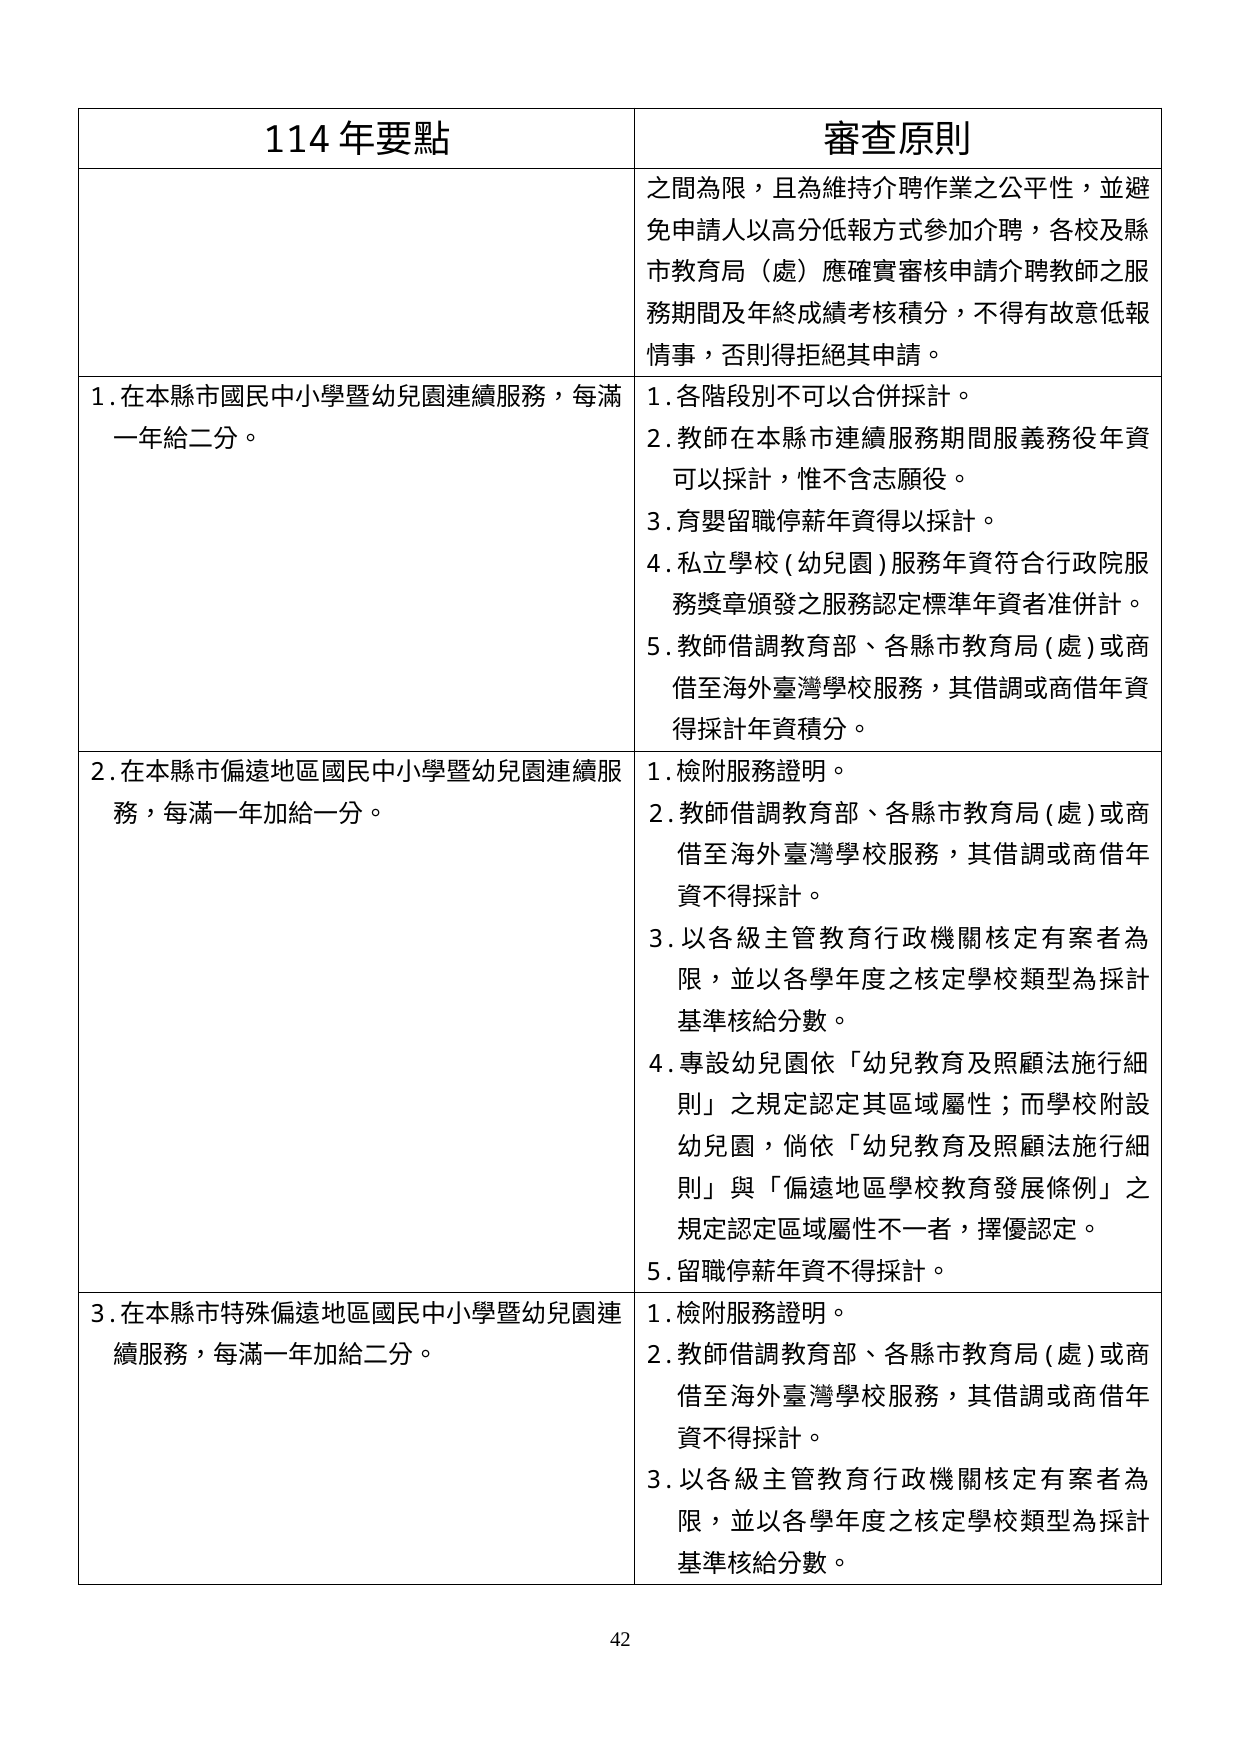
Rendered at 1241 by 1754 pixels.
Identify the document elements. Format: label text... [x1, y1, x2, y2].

table_cell 2.在本縣市偏遠地區國民中小學暨幼兒園連續服務，每滿一年加給一分。 [79, 752, 634, 1292]
table_header 審查原則 [635, 109, 1161, 167]
table_cell 1.檢附服務證明。 2.教師借調教育部、各縣市教育局(處)或商借至海外臺灣學校服務，其借調或商借年資不得採計。 3.以各級主管教育行政機關核定有案者為限，並以各學年度之核定學校類型為採計基準核給分數。 4.專設幼兒園依「幼兒教育及照顧法施行細則」之規定認定其區域屬性；而學校附設幼兒園，倘依「幼兒教育及照顧法施行細則」與「偏遠地區學校教育發展條例」之規定認定區域屬性不一者，擇優認定。 5.留職停薪年資不得採計。 [635, 752, 1161, 1292]
table_cell 3.在本縣市特殊偏遠地區國民中小學暨幼兒園連續服務，每滿一年加給二分。 [79, 1293, 634, 1584]
table_cell 1.在本縣市國民中小學暨幼兒園連續服務，每滿一年給二分。 [79, 377, 634, 751]
table_cell 之間為限，且為維持介聘作業之公平性，並避免申請人以高分低報方式參加介聘，各校及縣市教育局（處）應確實審核申請介聘教師之服務期間及年終成績考核積分，不得有故意低報情事，否則得拒絕其申請。 [635, 169, 1161, 376]
table_header 114年要點 [79, 109, 634, 167]
table_cell [79, 169, 634, 376]
table_cell 1.檢附服務證明。 2.教師借調教育部、各縣市教育局(處)或商借至海外臺灣學校服務，其借調或商借年資不得採計。 3.以各級主管教育行政機關核定有案者為限，並以各學年度之核定學校類型為採計基準核給分數。 [635, 1293, 1161, 1584]
table_cell 1.各階段別不可以合併採計。 2.教師在本縣市連續服務期間服義務役年資可以採計，惟不含志願役。 3.育嬰留職停薪年資得以採計。 4.私立學校(幼兒園)服務年資符合行政院服務獎章頒發之服務認定標準年資者准併計。 5.教師借調教育部、各縣市教育局(處)或商借至海外臺灣學校服務，其借調或商借年資得採計年資積分。 [635, 377, 1161, 751]
